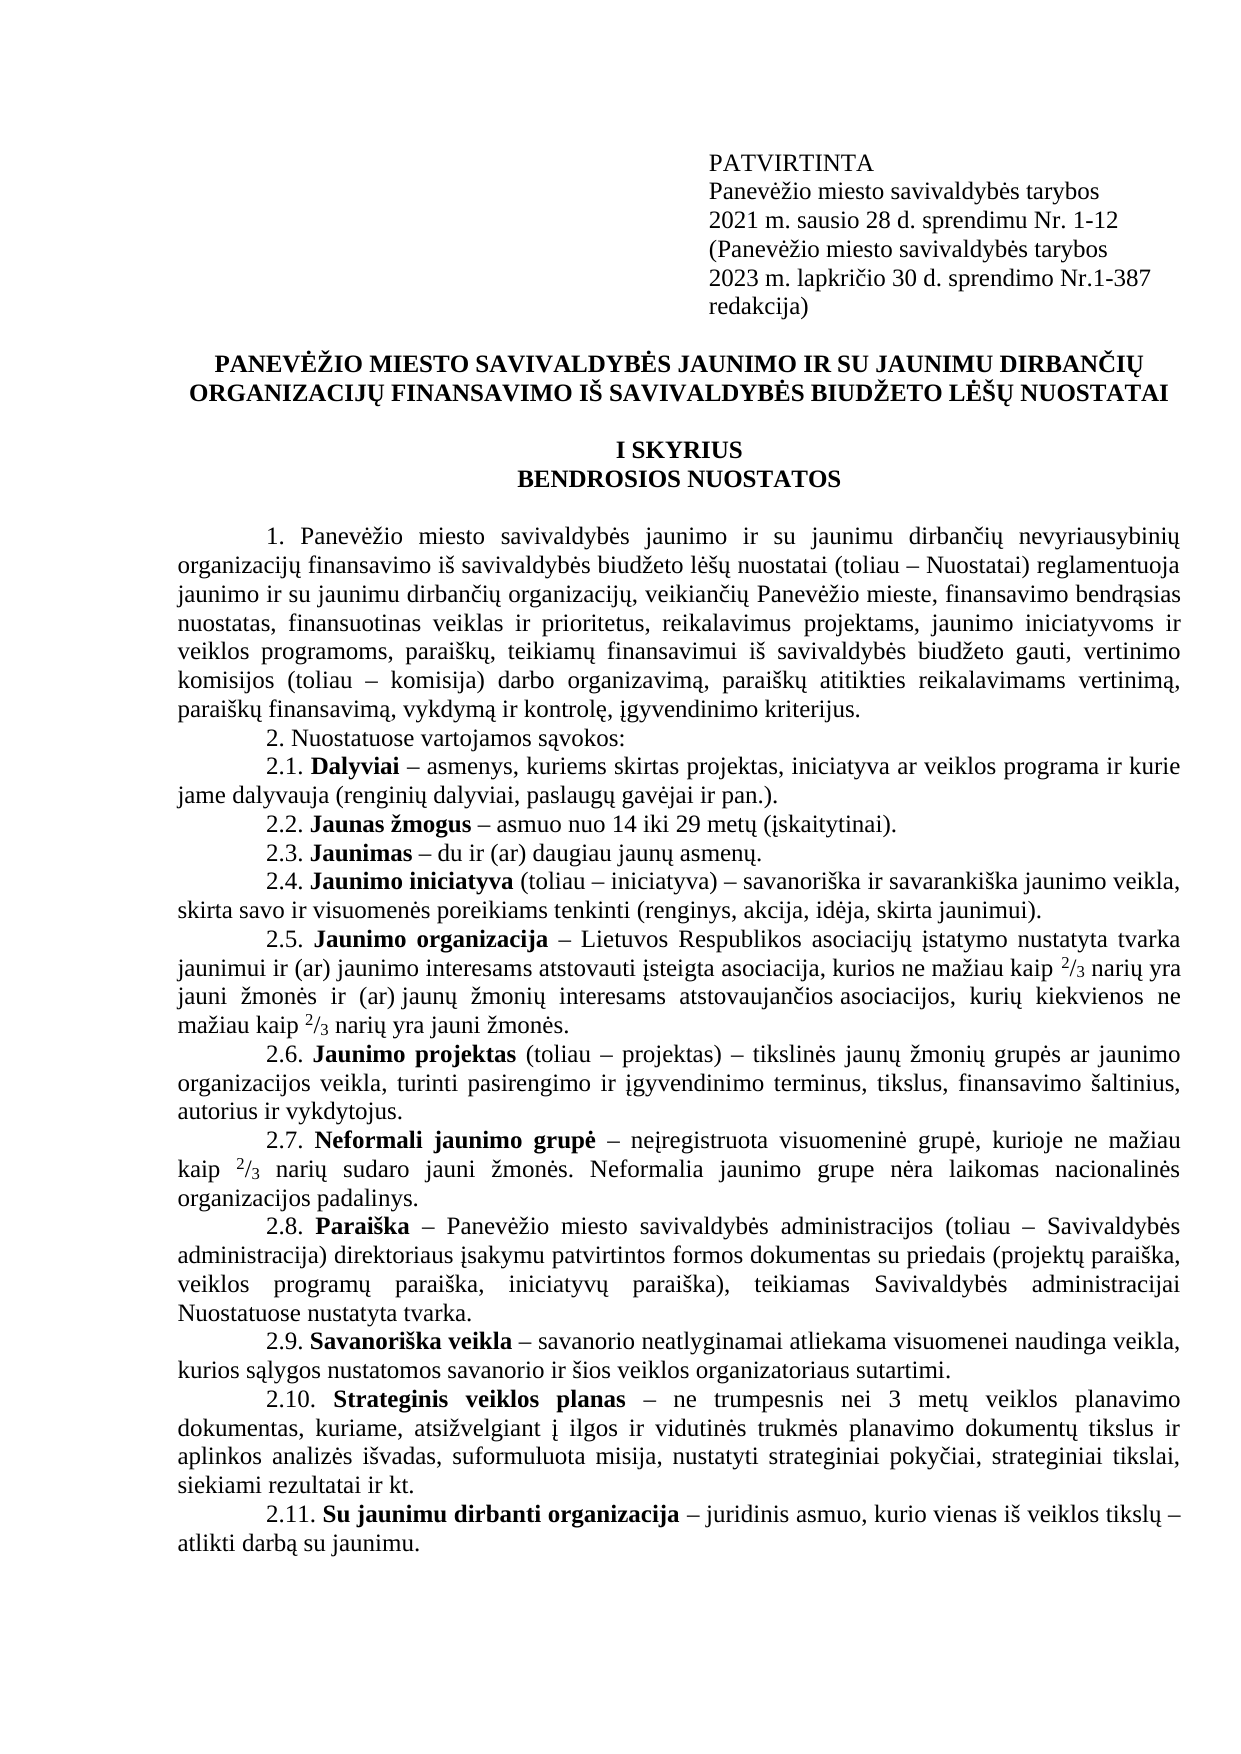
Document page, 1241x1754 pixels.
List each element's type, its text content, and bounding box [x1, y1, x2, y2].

text 2.6. Jaunimo projektas (toliau – projektas) – tikslinės jaunų žmonių grupės ar jaunimo organizacijos veikla, turinti pasirengimo ir įgyvendinimo terminus, tikslus, finansavimo šaltinius, autorius ir vykdytojus. [177, 1039, 1181, 1125]
text 2.7. Neformali jaunimo grupė – neįregistruota visuomeninė grupė, kurioje ne mažiau kaip 2/3 narių sudaro jauni žmonės. Neformalia jaunimo grupe nėra laikomas nacionalinės organizacijos padalinys. [177, 1125, 1181, 1211]
text 2.1. Dalyviai – asmenys, kuriems skirtas projektas, iniciatyva ar veiklos programa ir kurie jame dalyvauja (renginių dalyviai, paslaugų gavėjai ir pan.). [177, 751, 1181, 809]
text 2. Nuostatuose vartojamos sąvokos: [177, 723, 1181, 751]
text Panevėžio miesto savivaldybės tarybos [709, 176, 1181, 205]
text 2.5. Jaunimo organizacija – Lietuvos Respublikos asociacijų įstatymo nustatyta tvarka jaunimui ir (ar) jaunimo interesams atstovauti įsteigta asociacija, kurios ne mažiau kaip 2/3 narių yra jauni žmonės ir (ar) jaunų žmonių interesams atstovaujančios asociacijos, kurių kiekvienos ne mažiau kaip 2/3 narių yra jauni žmonės. [177, 924, 1181, 1039]
text I SKYRIUS [177, 435, 1181, 464]
text 2.11. Su jaunimu dirbanti organizacija – juridinis asmuo, kurio vienas iš veiklos tikslų – atlikti darbą su jaunimu. [177, 1499, 1181, 1556]
text 2.8. Paraiška – Panevėžio miesto savivaldybės administracijos (toliau – Savivaldybės administracija) direktoriaus įsakymu patvirtintos formos dokumentas su priedais (projektų paraiška, veiklos programų paraiška, iniciatyvų paraiška), teikiamas Savivaldybės administracijai Nuostatuose nustatyta tvarka. [177, 1211, 1181, 1326]
text PANEVĖŽIO MIESTO SAVIVALDYBĖS JAUNIMO IR SU JAUNIMU DIRBANČIŲ organizacijų FINANSAVIMO iš savivaldybės biudžeto lėšų nuostatai [177, 349, 1181, 406]
text 2.4. Jaunimo iniciatyva (toliau – iniciatyva) – savanoriška ir savarankiška jaunimo veikla, skirta savo ir visuomenės poreikiams tenkinti (renginys, akcija, idėja, skirta jaunimui). [177, 866, 1181, 924]
text redakcija) [709, 291, 1181, 320]
text 2023 m. lapkričio 30 d. sprendimo Nr.1-387 [709, 263, 1181, 291]
text 2.10. Strateginis veiklos planas – ne trumpesnis nei 3 metų veiklos planavimo dokumentas, kuriame, atsižvelgiant į ilgos ir vidutinės trukmės planavimo dokumentų tikslus ir aplinkos analizės išvadas, suformuluota misija, nustatyti strateginiai pokyčiai, strateginiai tikslai, siekiami rezultatai ir kt. [177, 1384, 1181, 1499]
text 1. Panevėžio miesto savivaldybės jaunimo ir su jaunimu dirbančių nevyriausybinių organizacijų finansavimo iš savivaldybės biudžeto lėšų nuostatai (toliau – Nuostatai) reglamentuoja jaunimo ir su jaunimu dirbančių organizacijų, veikiančių Panevėžio mieste, finansavimo bendrąsias nuostatas, finansuotinas veiklas ir prioritetus, reikalavimus projektams, jaunimo iniciatyvoms ir veiklos programoms, paraiškų, teikiamų finansavimui iš savivaldybės biudžeto gauti, vertinimo komisijos (toliau – komisija) darbo organizavimą, paraiškų atitikties reikalavimams vertinimą, paraiškų finansavimą, vykdymą ir kontrolę, įgyvendinimo kriterijus. [177, 521, 1181, 723]
text 2021 m. sausio 28 d. sprendimu Nr. 1-12 [709, 205, 1181, 234]
text BENDROSIOS NUOSTATOS [177, 464, 1181, 493]
text PATVIRTINTA [709, 148, 1181, 176]
text 2.3. Jaunimas – du ir (ar) daugiau jaunų asmenų. [177, 838, 1181, 866]
text 2.2. Jaunas žmogus – asmuo nuo 14 iki 29 metų (įskaitytinai). [177, 809, 1181, 838]
text 2.9. Savanoriška veikla – savanorio neatlyginamai atliekama visuomenei naudinga veikla, kurios sąlygos nustatomos savanorio ir šios veiklos organizatoriaus sutartimi. [177, 1326, 1181, 1384]
text (Panevėžio miesto savivaldybės tarybos [709, 234, 1181, 263]
